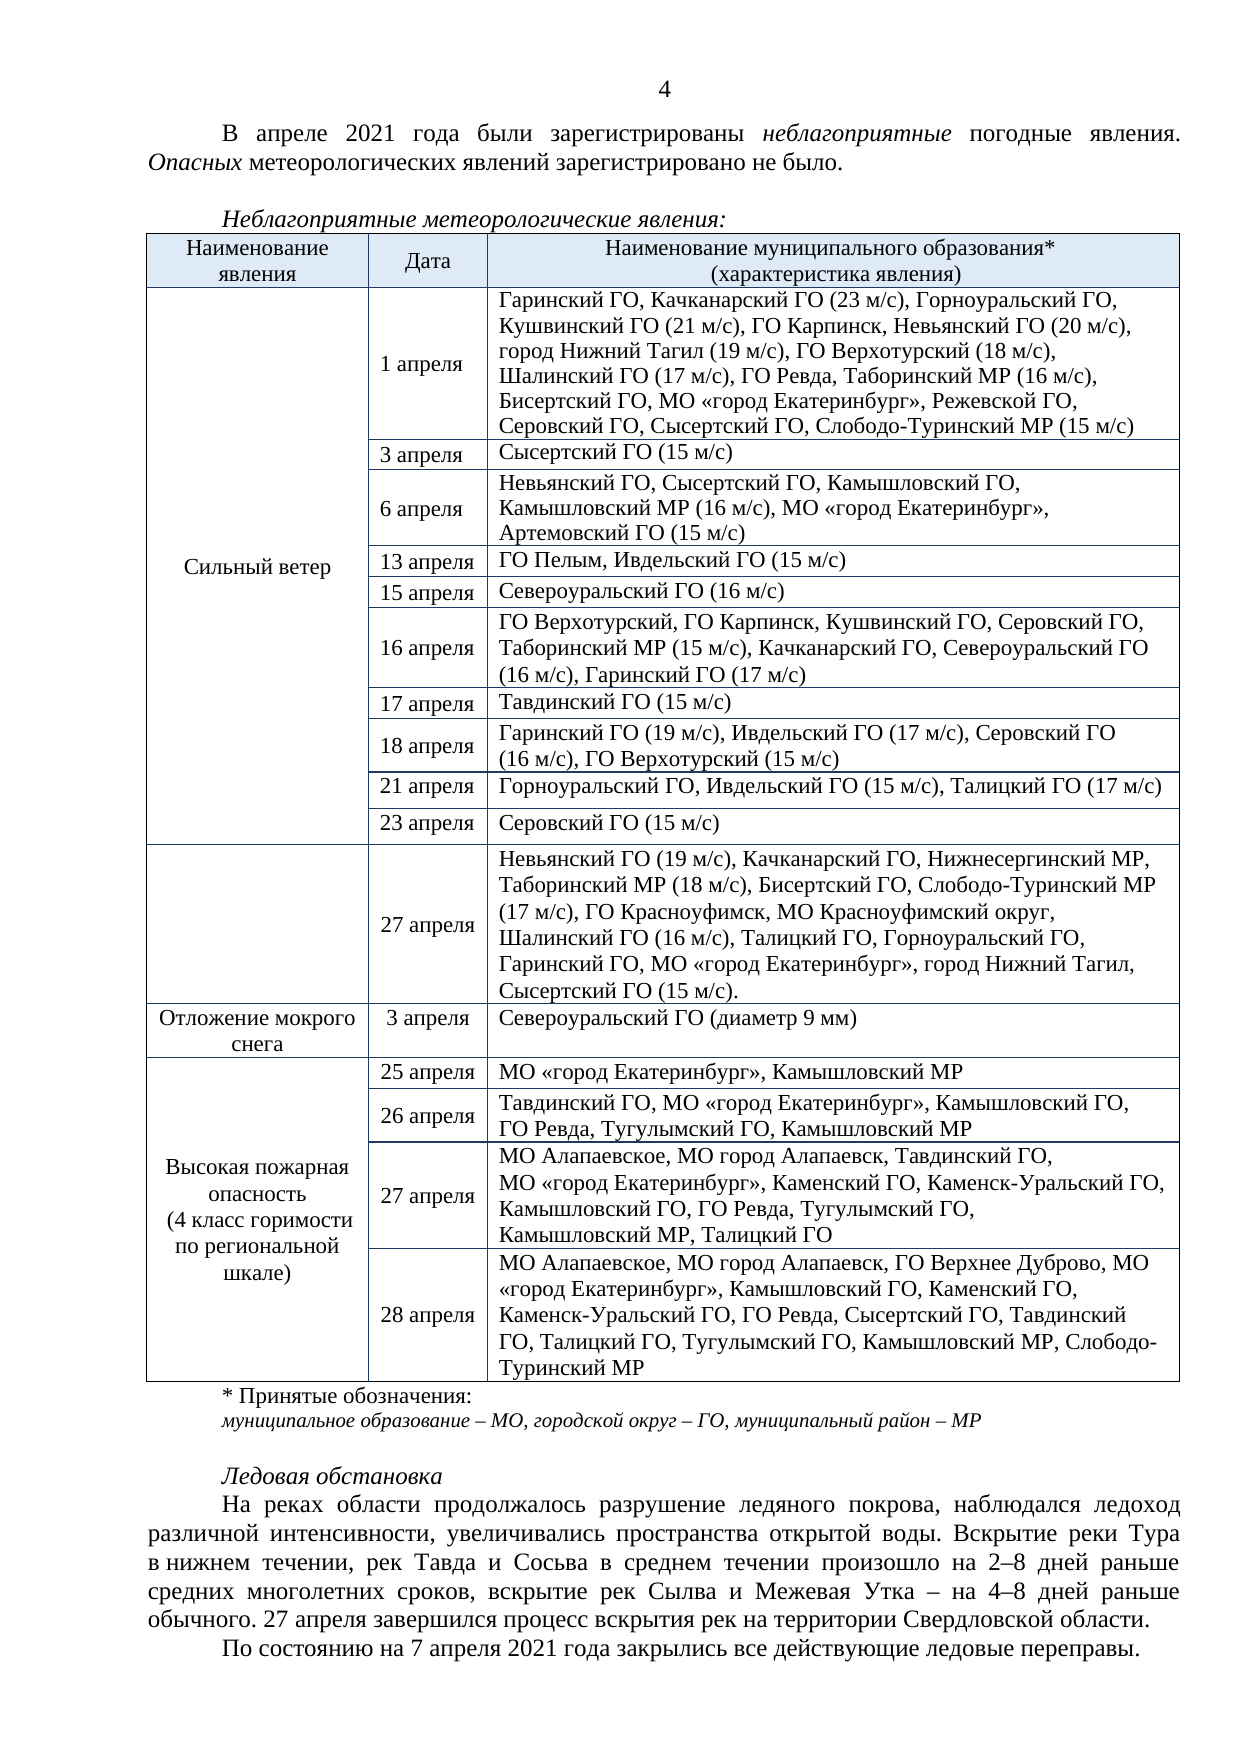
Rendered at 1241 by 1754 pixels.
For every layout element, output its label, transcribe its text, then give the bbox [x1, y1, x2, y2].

table_cell Тавдинский ГО (15 м/с) [488, 688, 1179, 718]
table_cell 15 апреля [369, 577, 487, 607]
table_cell 27 апреля [369, 1143, 487, 1248]
table_cell 23 апреля [369, 809, 487, 844]
table_cell Сильный ветер [147, 288, 368, 844]
table_cell Североуральский ГО (16 м/с) [488, 577, 1179, 607]
table_cell Невьянский ГО (19 м/с), Качканарский ГО, Нижнесергинский МР, Таборинский МР (18 м/с), Бисертский ГО, Слободо-Туринский МР (17 м/с), ГО Красноуфимск, МО Красноуфимский округ, Шалинский ГО (16 м/с), Талицкий ГО, Горноуральский ГО, Гаринский ГО, МО «город Екатеринбург», город Нижний Тагил, Сысертский ГО (15 м/с). [488, 845, 1179, 1003]
table_cell 27 апреля [369, 845, 487, 1003]
table_cell Североуральский ГО (диаметр 9 мм) [488, 1004, 1179, 1057]
table_cell МО Алапаевское, МО город Алапаевск, Тавдинский ГО, МО «город Екатеринбург», Каменский ГО, Каменск-Уральский ГО, Камышловский ГО, ГО Ревда, Тугулымский ГО, Камышловский МР, Талицкий ГО [488, 1143, 1179, 1248]
table_cell 28 апреля [369, 1249, 487, 1381]
table_header Наименование явления [147, 234, 368, 287]
table_cell 6 апреля [369, 470, 487, 545]
table_cell Тавдинский ГО, МО «город Екатеринбург», Камышловский ГО, ГО Ревда, Тугулымский ГО, Камышловский МР [488, 1089, 1179, 1141]
table_cell ГО Верхотурский, ГО Карпинск, Кушвинский ГО, Серовский ГО, Таборинский МР (15 м/с), Качканарский ГО, Североуральский ГО (16 м/с), Гаринский ГО (17 м/с) [488, 608, 1179, 687]
table_cell Гаринский ГО, Качканарский ГО (23 м/с), Горноуральский ГО, Кушвинский ГО (21 м/с), ГО Карпинск, Невьянский ГО (20 м/с), город Нижний Тагил (19 м/с), ГО Верхотурский (18 м/с), Шалинский ГО (17 м/с), ГО Ревда, Таборинский МР (16 м/с), Бисертский ГО, МО «город Екатеринбург», Режевской ГО, Серовский ГО, Сысертский ГО, Слободо-Туринский МР (15 м/с) [488, 288, 1179, 438]
table_cell 21 апреля [369, 773, 487, 808]
text По состоянию на 7 апреля 2021 года закрылись все действующие ледовые переправы. [148, 1633, 1181, 1662]
table_cell Невьянский ГО, Сысертский ГО, Камышловский ГО, Камышловский МР (16 м/с), МО «город Екатеринбург», Артемовский ГО (15 м/с) [488, 470, 1179, 545]
table_cell МО Алапаевское, МО город Алапаевск, ГО Верхнее Дуброво, МО «город Екатеринбург», Камышловский ГО, Каменский ГО, Каменск-Уральский ГО, ГО Ревда, Сысертский ГО, Тавдинский ГО, Талицкий ГО, Тугулымский ГО, Камышловский МР, Слободо-Туринский МР [488, 1249, 1179, 1381]
table_cell Отложение мокрого снега [147, 1004, 368, 1057]
table_header Дата [369, 234, 487, 287]
table_cell Горноуральский ГО, Ивдельский ГО (15 м/с), Талицкий ГО (17 м/с) [488, 773, 1179, 808]
table_cell 3 апреля [369, 1004, 487, 1057]
text муниципальное образование – МО, городской округ – ГО, муниципальный район – МР [148, 1408, 1181, 1432]
table_cell 25 апреля [369, 1058, 487, 1088]
table_cell 1 апреля [369, 288, 487, 438]
table_cell Серовский ГО (15 м/с) [488, 809, 1179, 844]
table_cell Высокая пожарная опасность (4 класс горимости по региональной шкале) [147, 1058, 368, 1381]
table_cell Сысертский ГО (15 м/с) [488, 440, 1179, 469]
table_cell МО «город Екатеринбург», Камышловский МР [488, 1058, 1179, 1088]
text Ледовая обстановка [148, 1461, 1181, 1489]
table_header Наименование муниципального образования* (характеристика явления) [488, 234, 1179, 287]
table_cell ГО Пелым, Ивдельский ГО (15 м/с) [488, 546, 1179, 576]
text На реках области продолжалось разрушение ледяного покрова, наблюдался ледоход различной интенсивности, увеличивались пространства открытой воды. Вскрытие реки Тура в нижнем течении, рек Тавда и Сосьва в среднем течении произошло на 2–8 дней раньше средних многолетних сроков, вскрытие рек Сылва и Межевая Утка – на 4–8 дней раньше обычного. 27 апреля завершился процесс вскрытия рек на территории Свердловской области. [148, 1489, 1181, 1633]
table_cell 13 апреля [369, 546, 487, 576]
text * Принятые обозначения: [148, 1382, 1181, 1408]
table_cell [147, 845, 368, 1003]
table_cell 18 апреля [369, 719, 487, 771]
table_cell 3 апреля [369, 440, 487, 469]
text Неблагоприятные метеорологические явления: [148, 204, 1181, 233]
table_cell 26 апреля [369, 1089, 487, 1141]
text В апреле 2021 года были зарегистрированы неблагоприятные погодные явления. Опасных метеорологических явлений зарегистрировано не было. [148, 118, 1181, 176]
table_cell 16 апреля [369, 608, 487, 687]
table_cell Гаринский ГО (19 м/с), Ивдельский ГО (17 м/с), Серовский ГО (16 м/с), ГО Верхотурский (15 м/с) [488, 719, 1179, 771]
table_cell 17 апреля [369, 688, 487, 718]
